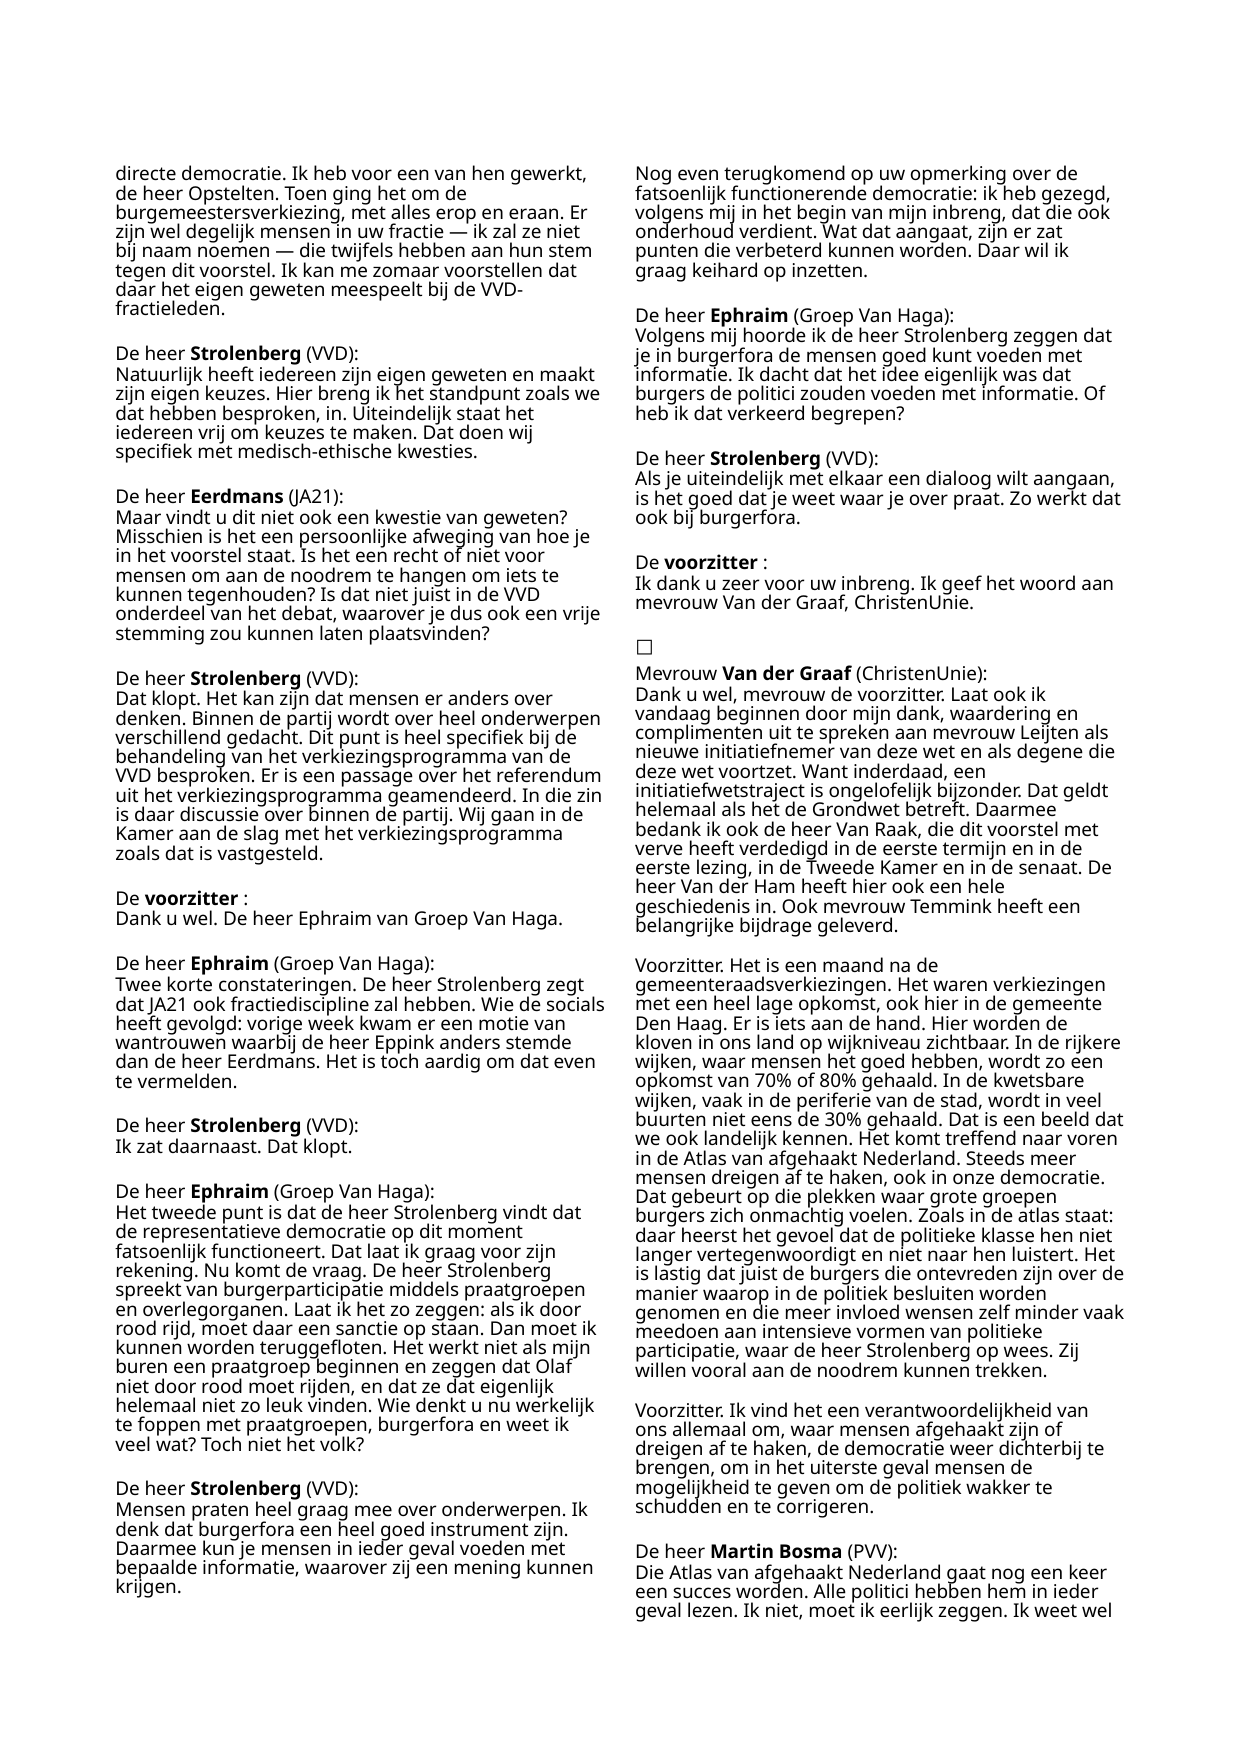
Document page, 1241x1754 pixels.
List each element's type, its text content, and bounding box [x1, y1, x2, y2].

text De voorzitter : [635, 549, 1125, 575]
text Voorzitter. Het is een maand na de gemeenteraadsverkiezingen. Het waren verkiezingen met een heel lage opkomst, ook hier in de gemeente Den Haag. Er is iets aan de hand. Hier worden de kloven in ons land op wijkniveau zichtbaar. In de rijkere wijken, waar mensen het goed hebben, wordt zo een opkomst van 70% of 80% gehaald. In de kwetsbare wijken, vaak in de periferie van de stad, wordt in veel buurten niet eens de 30% gehaald. Dat is een beeld dat we ook landelijk kennen. Het komt treffend naar voren in de Atlas van afgehaakt Nederland. Steeds meer mensen dreigen af te haken, ook in onze democratie. Dat gebeurt op die plekken waar grote groepen burgers zich onmachtig voelen. Zoals in de atlas staat: daar heerst het gevoel dat de politieke klasse hen niet langer vertegenwoordigt en niet naar hen luistert. Het is lastig dat juist de burgers die ontevreden zijn over de manier waarop in de politiek besluiten worden genomen en die meer invloed wensen zelf minder vaak meedoen aan intensieve vormen van politieke participatie, waar de heer Strolenberg op wees. Zij willen vooral aan de noodrem kunnen trekken. [635, 957, 1125, 1381]
text Het tweede punt is dat de heer Strolenberg vindt dat de representatieve democratie op dit moment fatsoenlijk functioneert. Dat laat ik graag voor zijn rekening. Nu komt de vraag. De heer Strolenberg spreekt van burgerparticipatie middels praatgroepen en overlegorganen. Laat ik het zo zeggen: als ik door rood rijd, moet daar een sanctie op staan. Dan moet ik kunnen worden teruggefloten. Het werkt niet als mijn buren een praatgroep beginnen en zeggen dat Olaf niet door rood moet rijden, en dat ze dat eigenlijk helemaal niet zo leuk vinden. Wie denkt u nu werkelijk te foppen met praatgroepen, burgerfora en weet ik veel wat? Toch niet het volk? [115, 1204, 605, 1455]
text Dat klopt. Het kan zijn dat mensen er anders over denken. Binnen de partij wordt over heel onderwerpen verschillend gedacht. Dit punt is heel specifiek bij de behandeling van het verkiezingsprogramma van de VVD besproken. Er is een passage over het referendum uit het verkiezingsprogramma geamendeerd. In die zin is daar discussie over binnen de partij. Wij gaan in de Kamer aan de slag met het verkiezingsprogramma zoals dat is vastgesteld. [115, 690, 605, 864]
text De heer Strolenberg (VVD): [115, 1476, 605, 1501]
text De heer Eerdmans (JA21): [115, 483, 605, 509]
text Voorzitter. Ik vind het een verantwoordelijkheid van ons allemaal om, waar mensen afgehaakt zijn of dreigen af te haken, de democratie weer dichterbij te brengen, om in het uiterste geval mensen de mogelijkheid te geven om de politiek wakker te schudden en te corrigeren. [635, 1402, 1125, 1517]
text Ik dank u zeer voor uw inbreng. Ik geef het woord aan mevrouw Van der Graaf, ChristenUnie. [635, 575, 1125, 613]
text Dank u wel, mevrouw de voorzitter. Laat ook ik vandaag beginnen door mijn dank, waardering en complimenten uit te spreken aan mevrouw Leijten als nieuwe initiatiefnemer van deze wet en als degene die deze wet voortzet. Want inderdaad, een initiatiefwetstraject is ongelofelijk bijzonder. Dat geldt helemaal als het de Grondwet betreft. Daarmee bedank ik ook de heer Van Raak, die dit voorstel met verve heeft verdedigd in de eerste termijn en in de eerste lezing, in de Tweede Kamer en in de senaat. De heer Van der Ham heeft hier ook een hele geschiedenis in. Ook mevrouw Temmink heeft een belangrijke bijdrage geleverd. [635, 686, 1125, 936]
text Volgens mij hoorde ik de heer Strolenberg zeggen dat je in burgerfora de mensen goed kunt voeden met informatie. Ik dacht dat het idee eigenlijk was dat burgers de politici zouden voeden met informatie. Of heb ik dat verkeerd begrepen? [635, 327, 1125, 424]
text Als je uiteindelijk met elkaar een dialoog wilt aangaan, is het goed dat je weet waar je over praat. Zo werkt dat ook bij burgerfora. [635, 470, 1125, 528]
text Natuurlijk heeft iedereen zijn eigen geweten en maakt zijn eigen keuzes. Hier breng ik het standpunt zoals we dat hebben besproken, in. Uiteindelijk staat het iedereen vrij om keuzes te maken. Dat doen wij specifiek met medisch-ethische kwesties. [115, 366, 605, 462]
text De voorzitter : [115, 885, 605, 910]
text Dank u wel. De heer Ephraim van Groep Van Haga. [115, 910, 605, 930]
text Mevrouw Van der Graaf (ChristenUnie): [635, 660, 1125, 686]
text Mensen praten heel graag mee over onderwerpen. Ik denk dat burgerfora een heel goed instrument zijn. Daarmee kun je mensen in ieder geval voeden met bepaalde informatie, waarover zij een mening kunnen krijgen. [115, 1501, 605, 1598]
text De heer Strolenberg (VVD): [635, 445, 1125, 470]
text directe democratie. Ik heb voor een van hen gewerkt, de heer Opstelten. Toen ging het om de burgemeestersverkiezing, met alles erop en eraan. Er zijn wel degelijk mensen in uw fractie — ik zal ze niet bij naam noemen — die twijfels hebben aan hun stem tegen dit voorstel. Ik kan me zomaar voorstellen dat daar het eigen geweten meespeelt bij de VVD-fractieleden. [115, 165, 605, 319]
text De heer Strolenberg (VVD): [115, 665, 605, 690]
text De heer Strolenberg (VVD): [115, 1113, 605, 1138]
text De heer Strolenberg (VVD): [115, 340, 605, 366]
text De heer Ephraim (Groep Van Haga): [635, 302, 1125, 327]
text Die Atlas van afgehaakt Nederland gaat nog een keer een succes worden. Alle politici hebben hem in ieder geval lezen. Ik niet, moet ik eerlijk zeggen. Ik weet wel [635, 1564, 1125, 1622]
text Ik zat daarnaast. Dat klopt. [115, 1138, 605, 1158]
text Nog even terugkomend op uw opmerking over de fatsoenlijk functionerende democratie: ik heb gezegd, volgens mij in het begin van mijn inbreng, dat die ook onderhoud verdient. Wat dat aangaat, zijn er zat punten die verbeterd kunnen worden. Daar wil ik graag keihard op inzetten. [635, 165, 1125, 281]
text De heer Ephraim (Groep Van Haga): [115, 1178, 605, 1204]
text ⬜ [635, 634, 1125, 660]
text De heer Martin Bosma (PVV): [635, 1538, 1125, 1564]
text Maar vindt u dit niet ook een kwestie van geweten? Misschien is het een persoonlijke afweging van hoe je in het voorstel staat. Is het een recht of niet voor mensen om aan de noodrem te hangen om iets te kunnen tegenhouden? Is dat niet juist in de VVD onderdeel van het debat, waarover je dus ook een vrije stemming zou kunnen laten plaatsvinden? [115, 509, 605, 644]
text De heer Ephraim (Groep Van Haga): [115, 951, 605, 976]
text Twee korte constateringen. De heer Strolenberg zegt dat JA21 ook fractiediscipline zal hebben. Wie de socials heeft gevolgd: vorige week kwam er een motie van wantrouwen waarbij de heer Eppink anders stemde dan de heer Eerdmans. Het is toch aardig om dat even te vermelden. [115, 976, 605, 1092]
